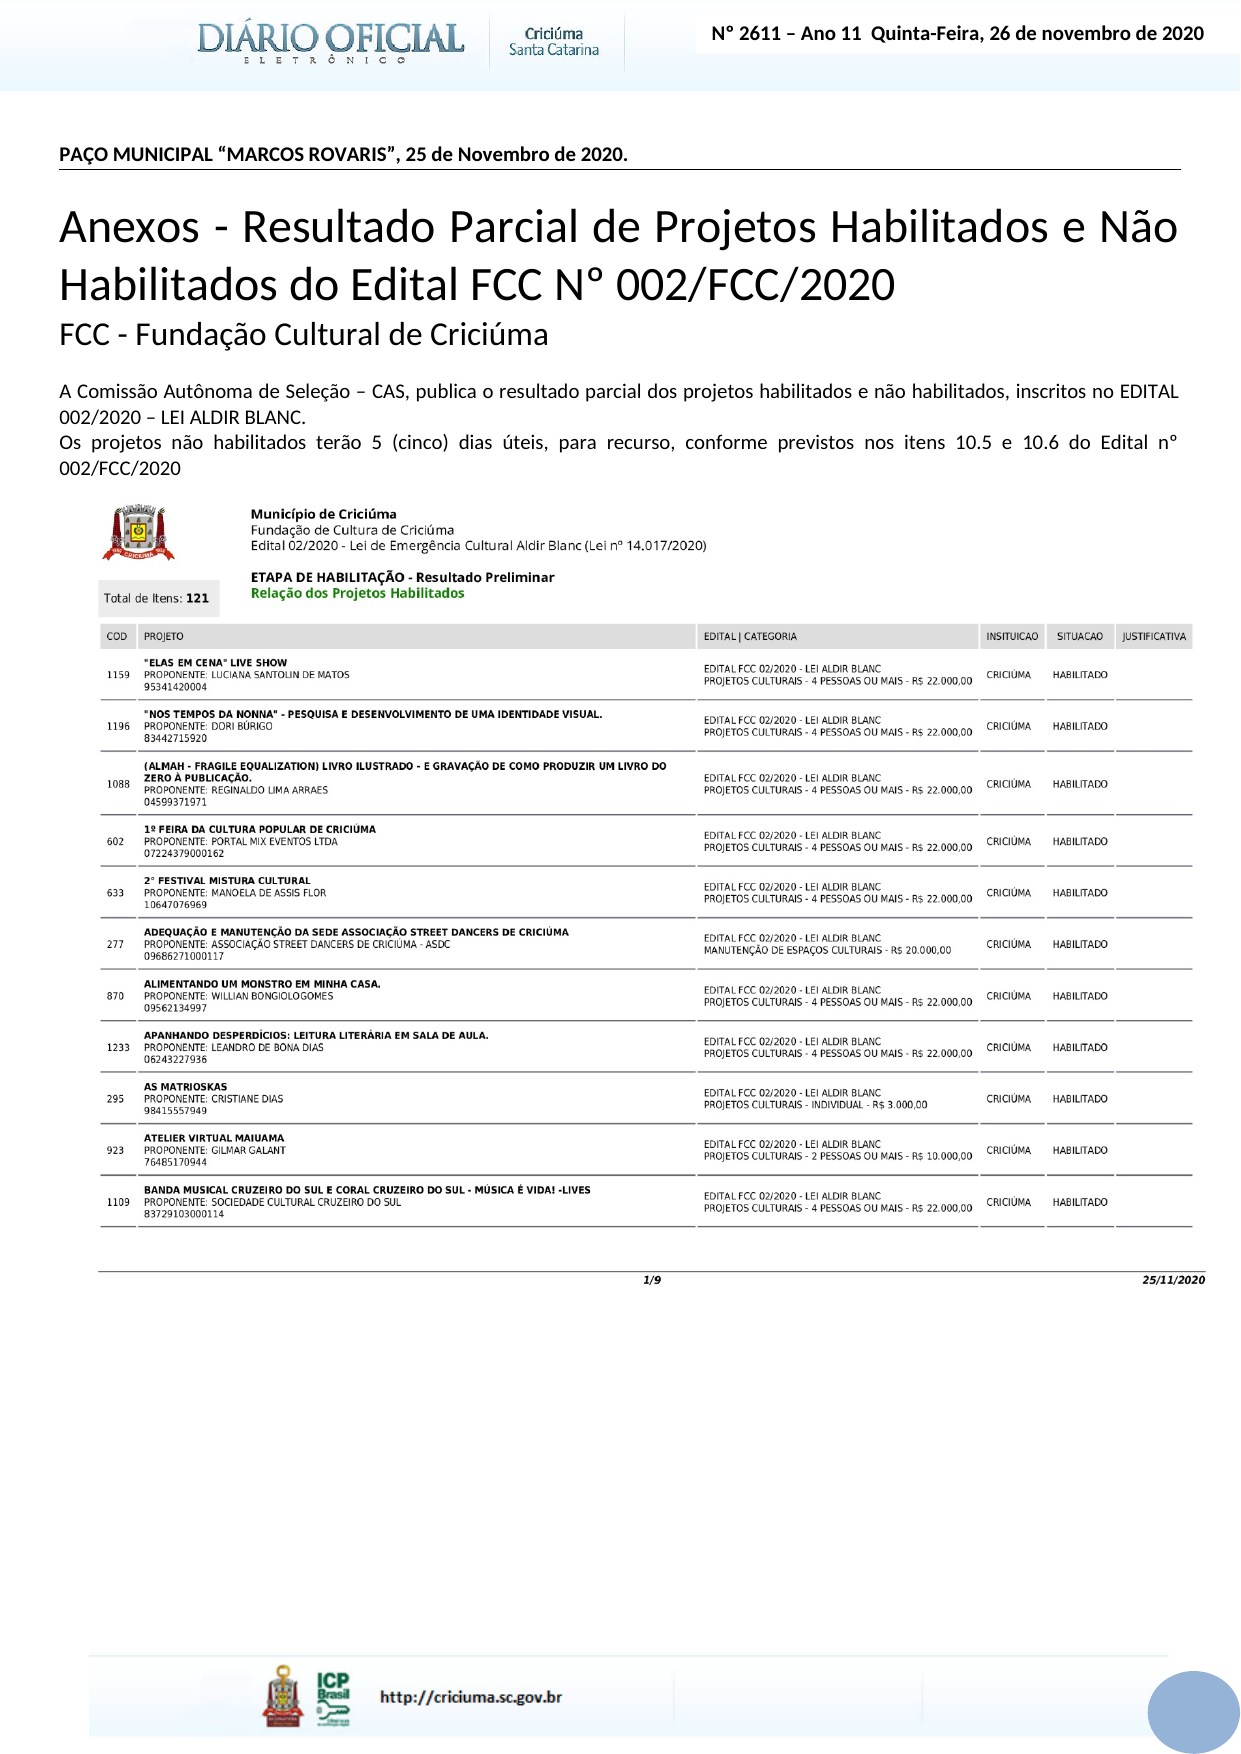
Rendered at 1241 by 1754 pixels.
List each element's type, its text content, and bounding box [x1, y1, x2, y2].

text PAÇO MUNICIPAL “MARCOS ROVARIS”, 25 de Novembro de 2020. [59, 141, 1181, 169]
text A Comissão Autônoma de Seleção – CAS, publica o resultado parcial dos projetos habilitados e não habilitados, inscritos no EDITAL 002/2020 – LEI ALDIR BLANC. [59, 379, 1181, 429]
text FCC - Fundação Cultural de Criciúma [59, 312, 1181, 353]
text Anexos - Resultado Parcial de Projetos Habilitados e Não Habilitados do Edital FCC Nº 002/FCC/2020 [59, 195, 1181, 312]
text Os projetos não habilitados terão 5 (cinco) dias úteis, para recurso, conforme previstos nos itens 10.5 e 10.6 do Edital nº 002/FCC/2020 [59, 429, 1181, 480]
